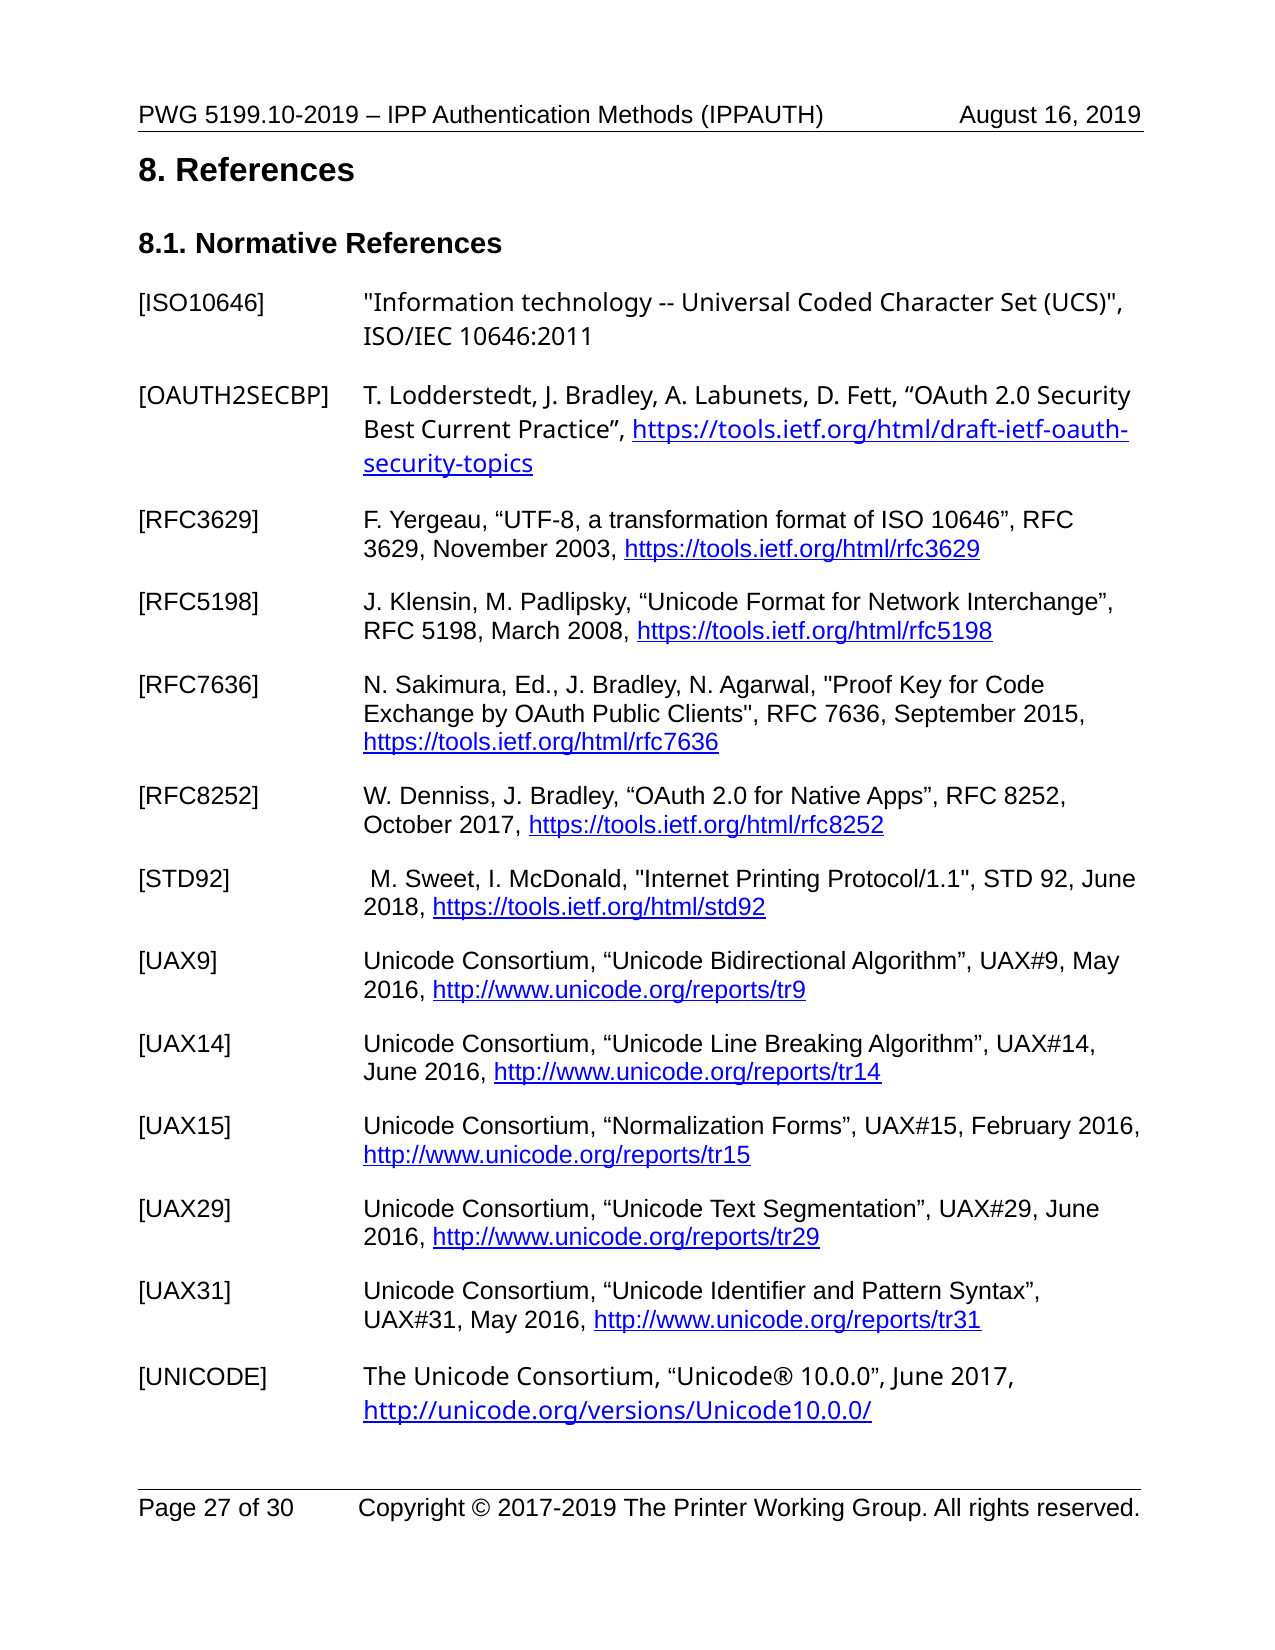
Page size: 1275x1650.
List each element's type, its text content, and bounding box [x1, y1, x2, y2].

text [UAX31] Unicode Consortium, “Unicode Identifier and Pattern Syntax”, UAX#31, May 2016, http://www.unicode.org/reports/tr31 [138, 1276, 1144, 1333]
text [RFC5198] J. Klensin, M. Padlipsky, “Unicode Format for Network Interchange”, RFC 5198, March 2008, https://tools.ietf.org/html/rfc5198 [138, 587, 1144, 645]
text [RFC7636] N. Sakimura, Ed., J. Bradley, N. Agarwal, "Proof Key for Code Exchange by OAuth Public Clients", RFC 7636, September 2015, https://tools.ietf.org/html/rfc7636 [138, 670, 1144, 756]
subtitle References [138, 150, 1144, 188]
text [OAUTH2SECBP] T. Lodderstedt, J. Bradley, A. Labunets, D. Fett, “OAuth 2.0 Security Best Current Practice”, https://tools.ietf.org/html/draft-ietf-oauth-security-topics [138, 378, 1144, 480]
text [UAX15] Unicode Consortium, “Normalization Forms”, UAX#15, February 2016, http://www.unicode.org/reports/tr15 [138, 1111, 1144, 1168]
text [UAX9] Unicode Consortium, “Unicode Bidirectional Algorithm”, UAX#9, May 2016, http://www.unicode.org/reports/tr9 [138, 946, 1144, 1003]
text [UAX14] Unicode Consortium, “Unicode Line Breaking Algorithm”, UAX#14, June 2016, http://www.unicode.org/reports/tr14 [138, 1028, 1144, 1086]
text [ISO10646] "Information technology -- Universal Coded Character Set (UCS)", ISO/IEC 10646:2011 [138, 284, 1144, 353]
text [RFC3629] F. Yergeau, “UTF-8, a transformation format of ISO 10646”, RFC 3629, November 2003, https://tools.ietf.org/html/rfc3629 [138, 505, 1144, 562]
text [UNICODE] The Unicode Consortium, “Unicode® 10.0.0”, June 2017, http://unicode.org/versions/Unicode10.0.0/ [138, 1358, 1144, 1427]
subtitle Normative References [138, 226, 1144, 259]
text [STD92] M. Sweet, I. McDonald, "Internet Printing Protocol/1.1", STD 92, June 2018, https://tools.ietf.org/html/std92 [138, 863, 1144, 921]
text [RFC8252] W. Denniss, J. Bradley, “OAuth 2.0 for Native Apps”, RFC 8252, October 2017, https://tools.ietf.org/html/rfc8252 [138, 781, 1144, 838]
text [UAX29] Unicode Consortium, “Unicode Text Segmentation”, UAX#29, June 2016, http://www.unicode.org/reports/tr29 [138, 1193, 1144, 1251]
